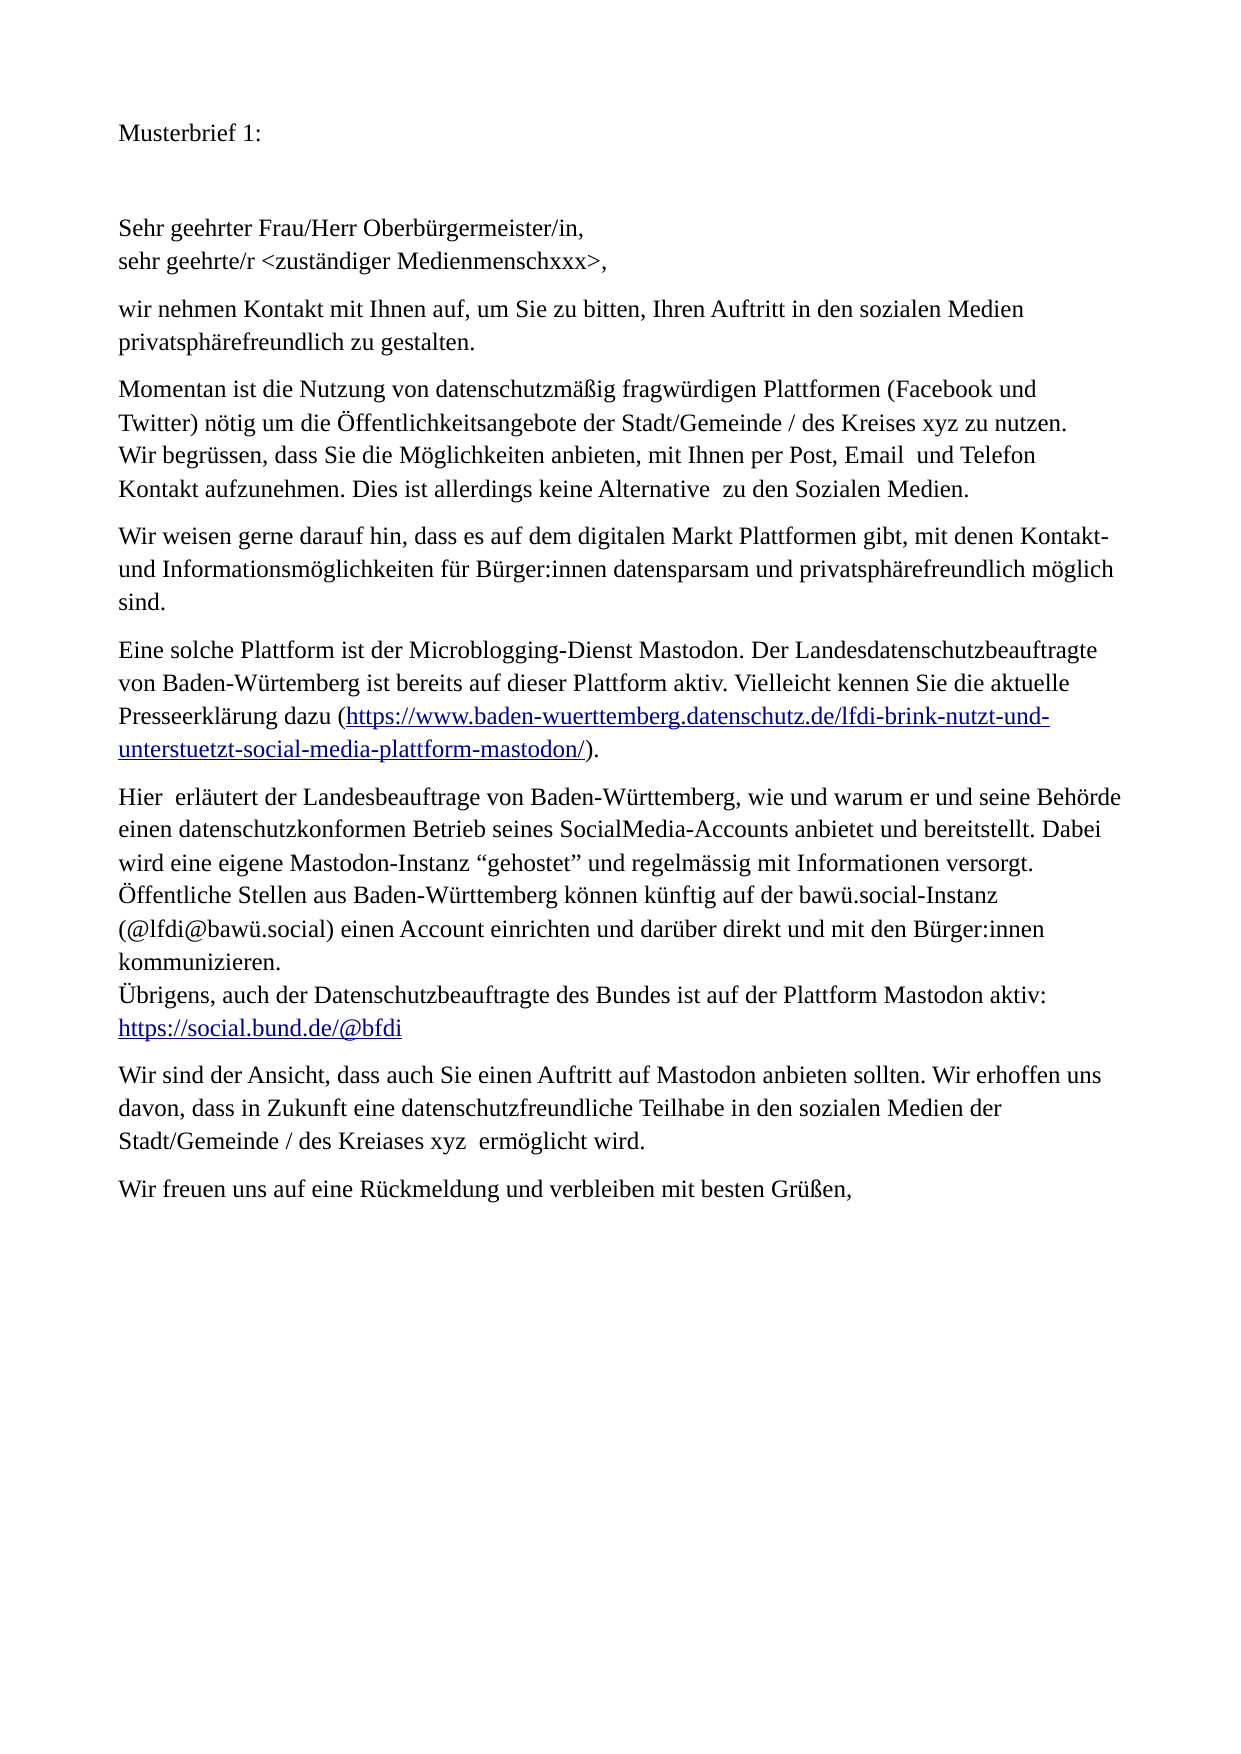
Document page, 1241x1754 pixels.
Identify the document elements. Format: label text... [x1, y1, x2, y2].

text Wir sind der Ansicht, dass auch Sie einen Auftritt auf Mastodon anbieten sollten. Wir erhoffen uns davon, dass in Zukunft eine datenschutzfreundliche Teilhabe in den sozialen Medien der Stadt/Gemeinde / des Kreiases xyz ermöglicht wird. [118, 1060, 1122, 1155]
text Sehr geehrter Frau/Herr Oberbürgermeister/in, sehr geehrte/r <zuständiger Medienmenschxxx>, [118, 213, 1122, 275]
text Momentan ist die Nutzung von datenschutzmäßig fragwürdigen Plattformen (Facebook und Twitter) nötig um die Öffentlichkeitsangebote der Stadt/Gemeinde / des Kreises xyz zu nutzen. Wir begrüssen, dass Sie die Möglichkeiten anbieten, mit Ihnen per Post, Email und Telefon Kontakt aufzunehmen. Dies ist allerdings keine Alternative zu den Sozialen Medien. [118, 374, 1122, 502]
text Eine solche Plattform ist der Microblogging-Dienst Mastodon. Der Landesdatenschutzbeauftragte von Baden-Würtemberg ist bereits auf dieser Plattform aktiv. Vielleicht kennen Sie die aktuelle Presseerklärung dazu (https://www.baden-wuerttemberg.datenschutz.de/lfdi-brink-nutzt-und-unterstuetzt-social-media-plattform-mastodon/). [118, 635, 1122, 763]
text Wir freuen uns auf eine Rückmeldung und verbleiben mit besten Grüßen, [118, 1174, 1122, 1203]
text Wir weisen gerne darauf hin, dass es auf dem digitalen Markt Plattformen gibt, mit denen Kontakt- und Informationsmöglichkeiten für Bürger:innen datensparsam und privatsphärefreundlich möglich sind. [118, 521, 1122, 616]
text wir nehmen Kontakt mit Ihnen auf, um Sie zu bitten, Ihren Auftritt in den sozialen Medien privatsphärefreundlich zu gestalten. [118, 294, 1122, 356]
text Musterbrief 1: [118, 118, 1122, 147]
text Hier erläutert der Landesbeauftrage von Baden-Württemberg, wie und warum er und seine Behörde einen datenschutzkonformen Betrieb seines SocialMedia-Accounts anbietet und bereitstellt. Dabei wird eine eigene Mastodon-Instanz “gehostet” und regelmässig mit Informationen versorgt. Öffentliche Stellen aus Baden-Württemberg können künftig auf der bawü.social-Instanz (@lfdi@bawü.social) einen Account einrichten und darüber direkt und mit den Bürger:innen kommunizieren. Übrigens, auch der Datenschutzbeauftragte des Bundes ist auf der Plattform Mastodon aktiv: https://social.bund.de/@bfdi [118, 782, 1122, 1041]
